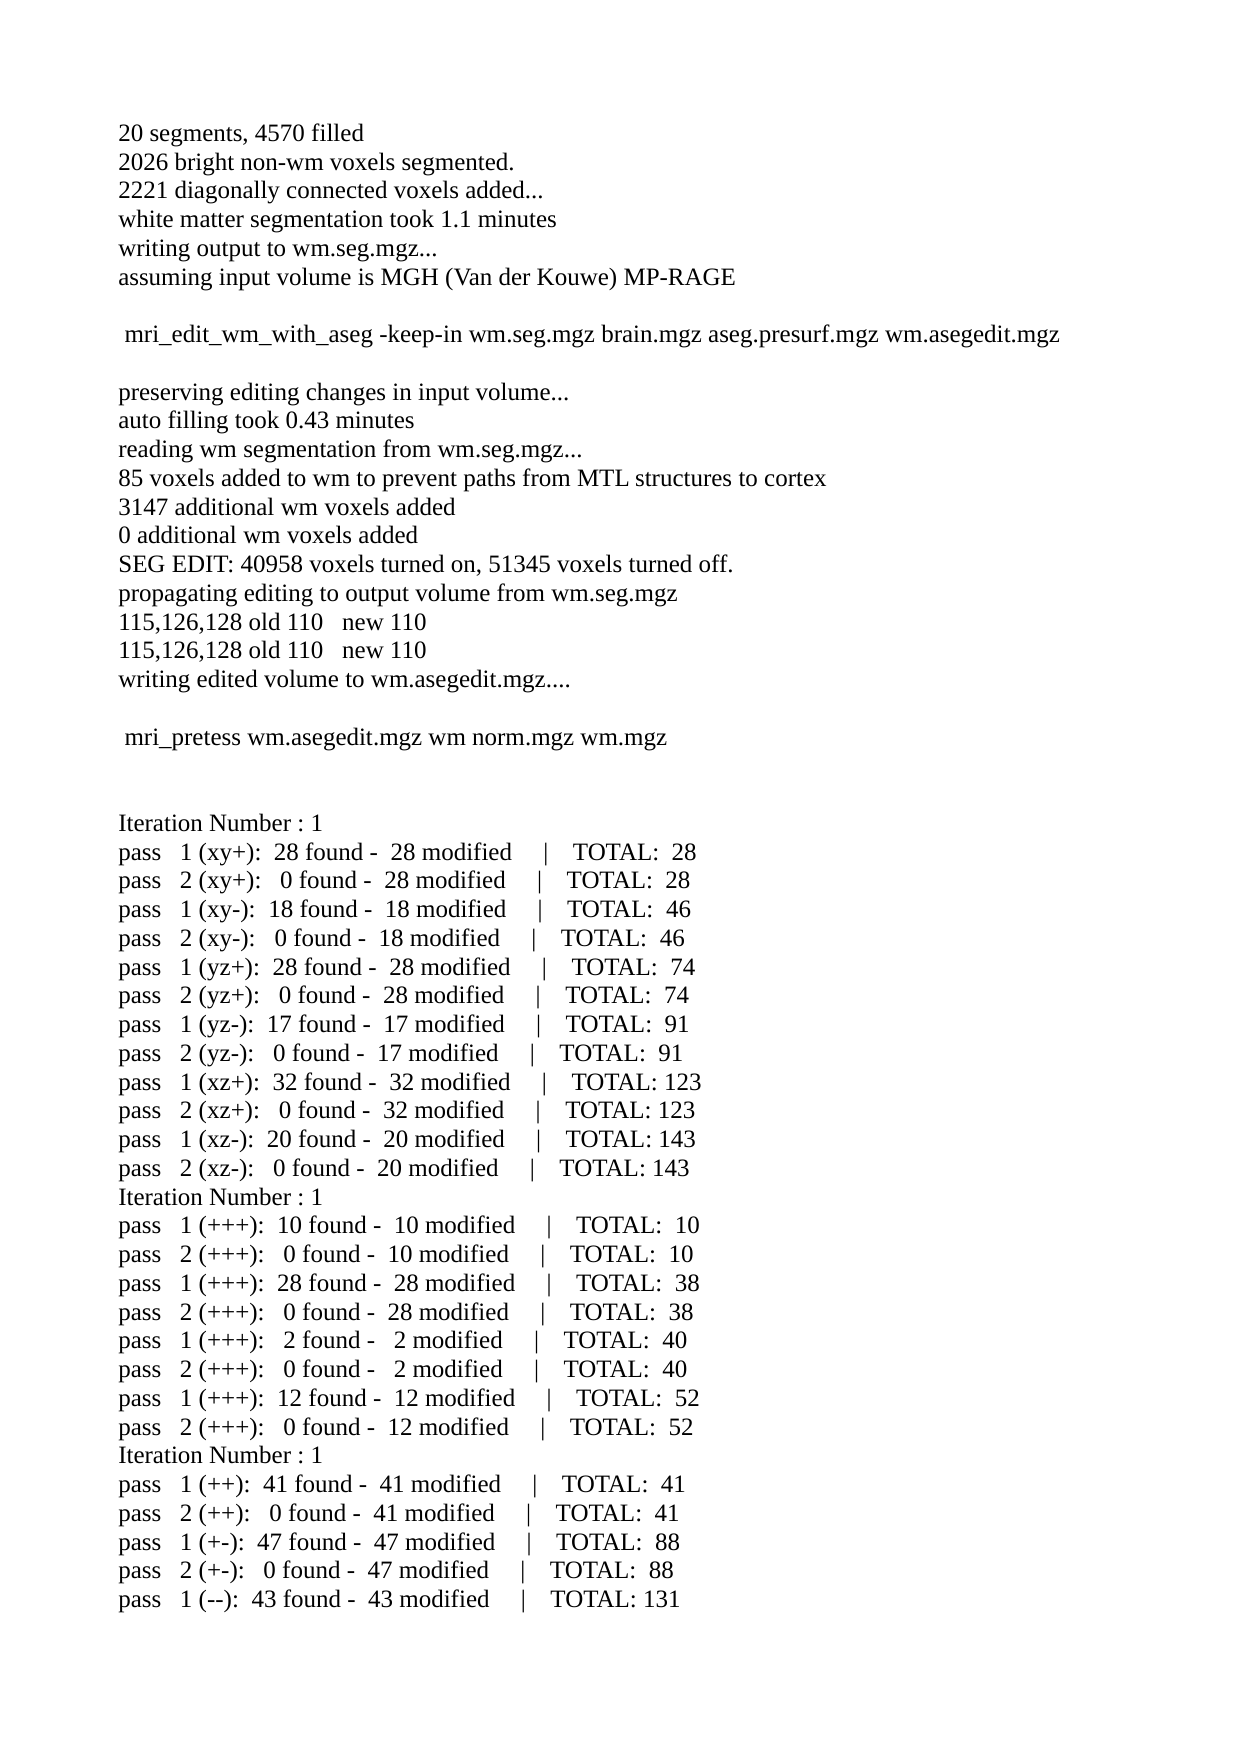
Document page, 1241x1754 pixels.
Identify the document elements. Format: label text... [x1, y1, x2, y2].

text writing edited volume to wm.asegedit.mgz.... [118, 664, 1122, 693]
text writing output to wm.seg.mgz... [118, 233, 1122, 262]
text pass 1 (yz+): 28 found - 28 modified | TOTAL: 74 [118, 952, 1122, 981]
text pass 1 (+++): 28 found - 28 modified | TOTAL: 38 [118, 1268, 1122, 1297]
text white matter segmentation took 1.1 minutes [118, 204, 1122, 233]
text pass 1 (+++): 10 found - 10 modified | TOTAL: 10 [118, 1211, 1122, 1239]
text pass 1 (yz-): 17 found - 17 modified | TOTAL: 91 [118, 1009, 1122, 1038]
text pass 1 (xy-): 18 found - 18 modified | TOTAL: 46 [118, 894, 1122, 923]
text pass 2 (yz-): 0 found - 17 modified | TOTAL: 91 [118, 1038, 1122, 1067]
text 2221 diagonally connected voxels added... [118, 176, 1122, 204]
text assuming input volume is MGH (Van der Kouwe) MP-RAGE [118, 262, 1122, 291]
text Iteration Number : 1 [118, 1441, 1122, 1469]
text Iteration Number : 1 [118, 1182, 1122, 1211]
text pass 2 (xy+): 0 found - 28 modified | TOTAL: 28 [118, 866, 1122, 894]
text 3147 additional wm voxels added [118, 492, 1122, 521]
text pass 2 (yz+): 0 found - 28 modified | TOTAL: 74 [118, 981, 1122, 1009]
text pass 2 (xz-): 0 found - 20 modified | TOTAL: 143 [118, 1153, 1122, 1182]
text 115,126,128 old 110 new 110 [118, 607, 1122, 636]
text pass 1 (--): 43 found - 43 modified | TOTAL: 131 [118, 1584, 1122, 1613]
text pass 1 (+-): 47 found - 47 modified | TOTAL: 88 [118, 1527, 1122, 1556]
text 115,126,128 old 110 new 110 [118, 636, 1122, 664]
text pass 2 (+-): 0 found - 47 modified | TOTAL: 88 [118, 1556, 1122, 1584]
text pass 1 (xz+): 32 found - 32 modified | TOTAL: 123 [118, 1067, 1122, 1096]
text auto filling took 0.43 minutes [118, 406, 1122, 434]
text pass 1 (+++): 2 found - 2 modified | TOTAL: 40 [118, 1326, 1122, 1354]
text reading wm segmentation from wm.seg.mgz... [118, 434, 1122, 463]
text 85 voxels added to wm to prevent paths from MTL structures to cortex [118, 463, 1122, 492]
text pass 1 (xz-): 20 found - 20 modified | TOTAL: 143 [118, 1124, 1122, 1153]
text 2026 bright non-wm voxels segmented. [118, 147, 1122, 176]
text Iteration Number : 1 [118, 808, 1122, 837]
text propagating editing to output volume from wm.seg.mgz [118, 578, 1122, 607]
text mri_edit_wm_with_aseg -keep-in wm.seg.mgz brain.mgz aseg.presurf.mgz wm.asegedit.mgz [118, 319, 1122, 348]
text SEG EDIT: 40958 voxels turned on, 51345 voxels turned off. [118, 549, 1122, 578]
text pass 1 (xy+): 28 found - 28 modified | TOTAL: 28 [118, 837, 1122, 866]
text pass 2 (+++): 0 found - 28 modified | TOTAL: 38 [118, 1297, 1122, 1326]
text preserving editing changes in input volume... [118, 377, 1122, 406]
text 0 additional wm voxels added [118, 521, 1122, 549]
text pass 1 (+++): 12 found - 12 modified | TOTAL: 52 [118, 1383, 1122, 1412]
text 20 segments, 4570 filled [118, 118, 1122, 147]
text pass 2 (++): 0 found - 41 modified | TOTAL: 41 [118, 1498, 1122, 1527]
text pass 2 (+++): 0 found - 2 modified | TOTAL: 40 [118, 1354, 1122, 1383]
text mri_pretess wm.asegedit.mgz wm norm.mgz wm.mgz [118, 722, 1122, 751]
text pass 2 (+++): 0 found - 10 modified | TOTAL: 10 [118, 1239, 1122, 1268]
text pass 2 (+++): 0 found - 12 modified | TOTAL: 52 [118, 1412, 1122, 1441]
text pass 2 (xz+): 0 found - 32 modified | TOTAL: 123 [118, 1096, 1122, 1124]
text pass 1 (++): 41 found - 41 modified | TOTAL: 41 [118, 1469, 1122, 1498]
text pass 2 (xy-): 0 found - 18 modified | TOTAL: 46 [118, 923, 1122, 952]
